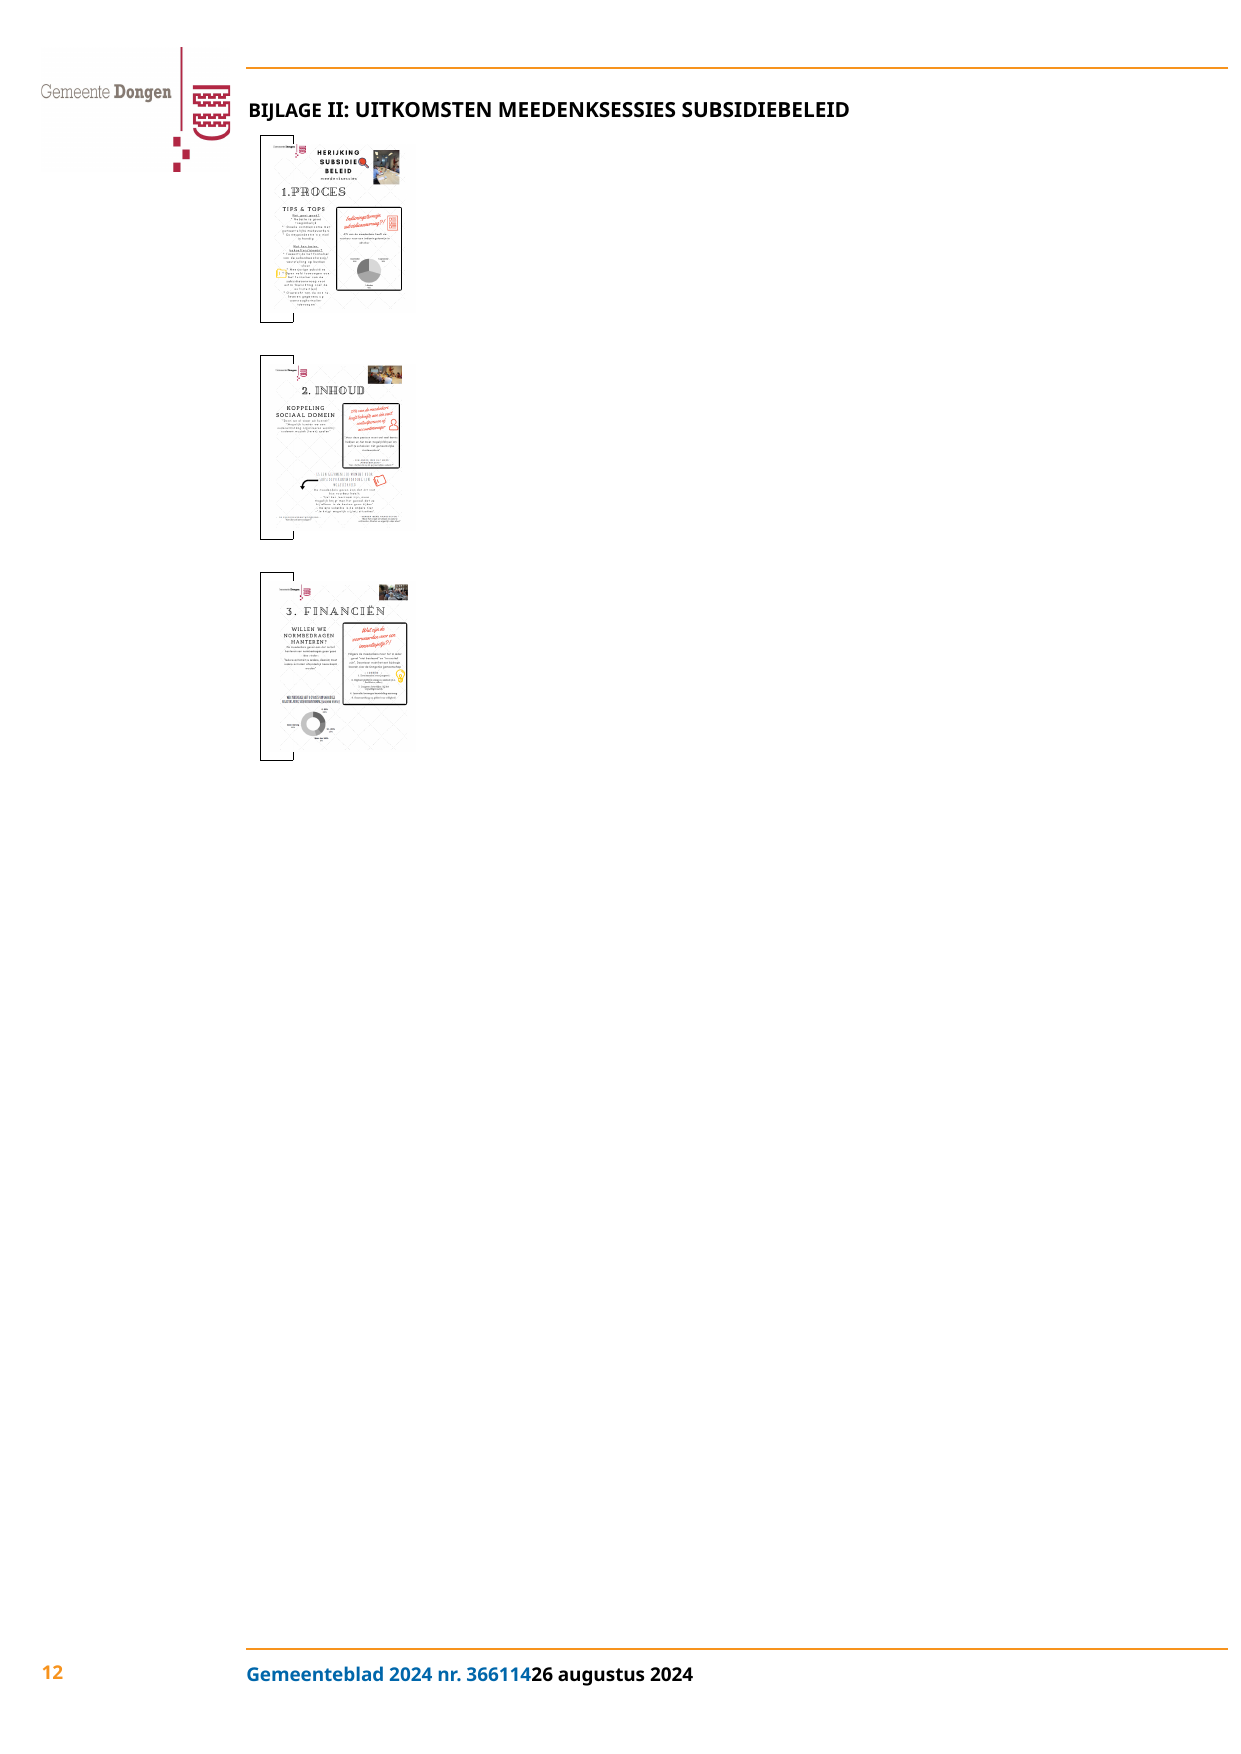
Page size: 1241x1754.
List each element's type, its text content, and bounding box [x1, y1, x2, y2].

picture [268, 144, 417, 313]
picture [268, 364, 417, 531]
picture [41, 47, 231, 172]
text BIJLAGE II: UITKOMSTEN MEEDENKSESSIES SUBSIDIEBELEID [248, 95, 1152, 123]
picture [268, 581, 417, 752]
